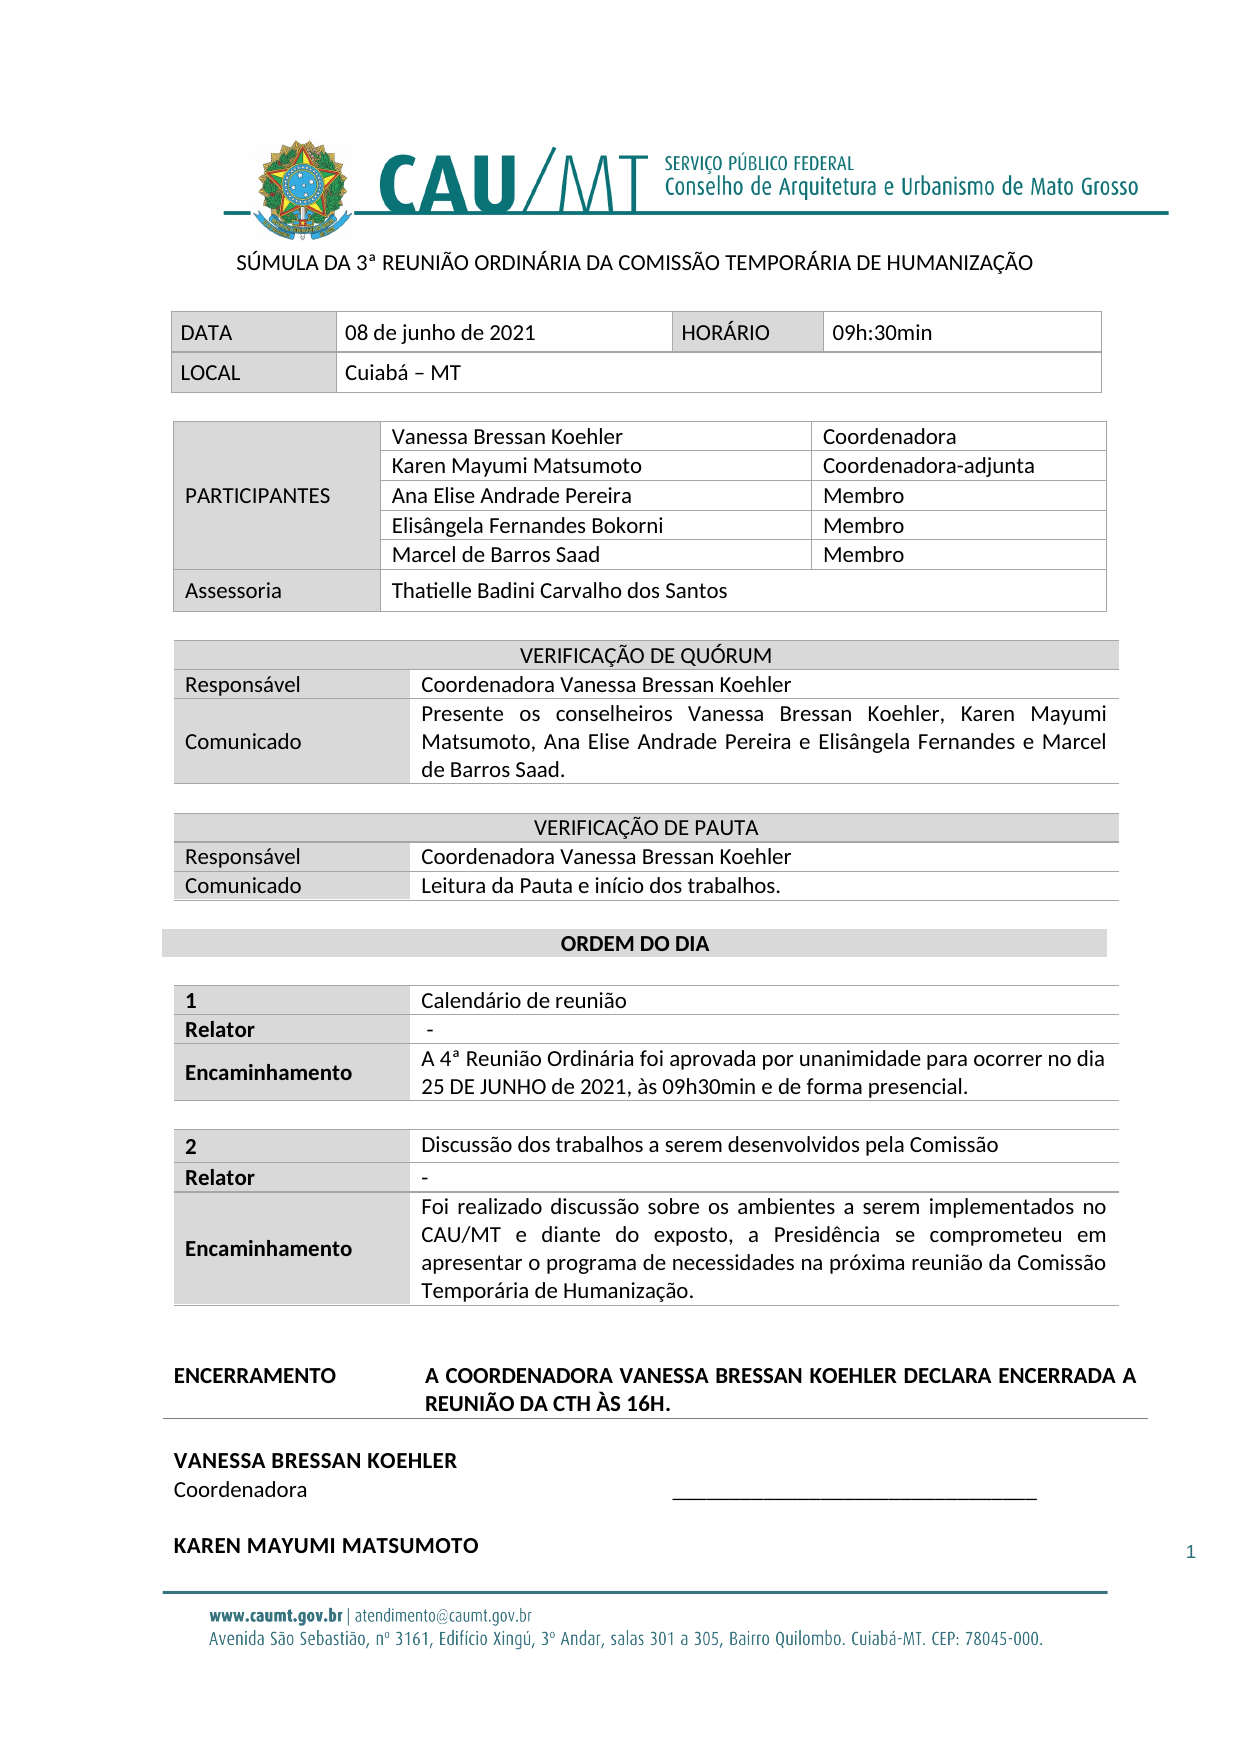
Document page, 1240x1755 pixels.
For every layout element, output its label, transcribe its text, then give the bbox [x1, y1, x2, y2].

table_cell Comunicado [174, 699, 410, 783]
table_cell Responsável [174, 670, 410, 698]
table_cell Thatielle Badini Carvalho dos Santos [381, 570, 1106, 611]
table_cell Presente os conselheiros Vanessa Bressan Koehler, Karen Mayumi Matsumoto, Ana Elise Andrade Pereira e Elisângela Fernandes e Marcel de Barros Saad. [410, 699, 1119, 783]
table_header 2 [174, 1130, 410, 1162]
table_header Coordenadora [812, 422, 1106, 450]
table_cell Assessoria [174, 570, 380, 611]
table_cell Relator [174, 1163, 410, 1191]
table_cell Coordenadora Vanessa Bressan Koehler [410, 670, 1119, 698]
table_cell - [410, 1163, 1119, 1191]
table_header HORÁRIO [673, 312, 823, 351]
table_header A Coordenadora VANESSA BRESSAN KOEHLER declara encerrada a Reunião da CTH às 16H. [414, 1362, 1148, 1418]
table_cell Leitura da Pauta e início dos trabalhos. [410, 872, 1119, 899]
table_header PARTICIPANTES [174, 422, 380, 569]
table_cell A 4ª Reunião Ordinária foi aprovada por unanimidade para ocorrer no dia 25 DE JUNHO de 2021, às 09h30min e de forma presencial. [410, 1044, 1119, 1100]
table_header ENCERRAMENTO [163, 1362, 413, 1418]
text ORDEM DO DIA [162, 929, 1107, 957]
table_cell Cuiabá – MT [337, 353, 1101, 392]
table_header 08 de junho de 2021 [337, 312, 672, 351]
table_cell Comunicado [174, 872, 410, 899]
table_header VERIFICAÇÃO DE QUÓRUM [174, 641, 1119, 669]
table_cell Coordenadora-adjunta [812, 451, 1106, 480]
table_cell Ana Elise Andrade Pereira [381, 481, 811, 509]
table_header DATA [172, 312, 336, 351]
table_cell ________________________________ [661, 1418, 1163, 1559]
table_header VERIFICAÇÃO DE PAUTA [174, 814, 1119, 841]
table_cell vanessa bressan koehler Coordenadora karen mayumi matsumoto [163, 1419, 661, 1559]
table_header Discussão dos trabalhos a serem desenvolvidos pela Comissão [410, 1130, 1119, 1162]
table_cell Encaminhamento [174, 1193, 410, 1304]
table_cell Relator [174, 1015, 410, 1043]
table_cell Karen Mayumi Matsumoto [381, 451, 811, 480]
table_cell Membro [812, 540, 1106, 569]
table_cell LOCAL [172, 353, 336, 392]
table_cell - [410, 1015, 1119, 1043]
table_cell Elisângela Fernandes Bokorni [381, 511, 811, 539]
table_cell Membro [812, 481, 1106, 509]
table_cell Responsável [174, 843, 410, 871]
table_header 1 [174, 986, 410, 1014]
table_header Vanessa Bressan Koehler [381, 422, 811, 450]
table_cell Membro [812, 511, 1106, 539]
table_cell Marcel de Barros Saad [381, 540, 811, 569]
table_header 09h:30min [824, 312, 1101, 351]
table_cell Encaminhamento [174, 1044, 410, 1100]
table_header [1148, 1362, 1163, 1418]
table_cell Coordenadora Vanessa Bressan Koehler [410, 843, 1119, 871]
table_header Calendário de reunião [410, 986, 1119, 1014]
